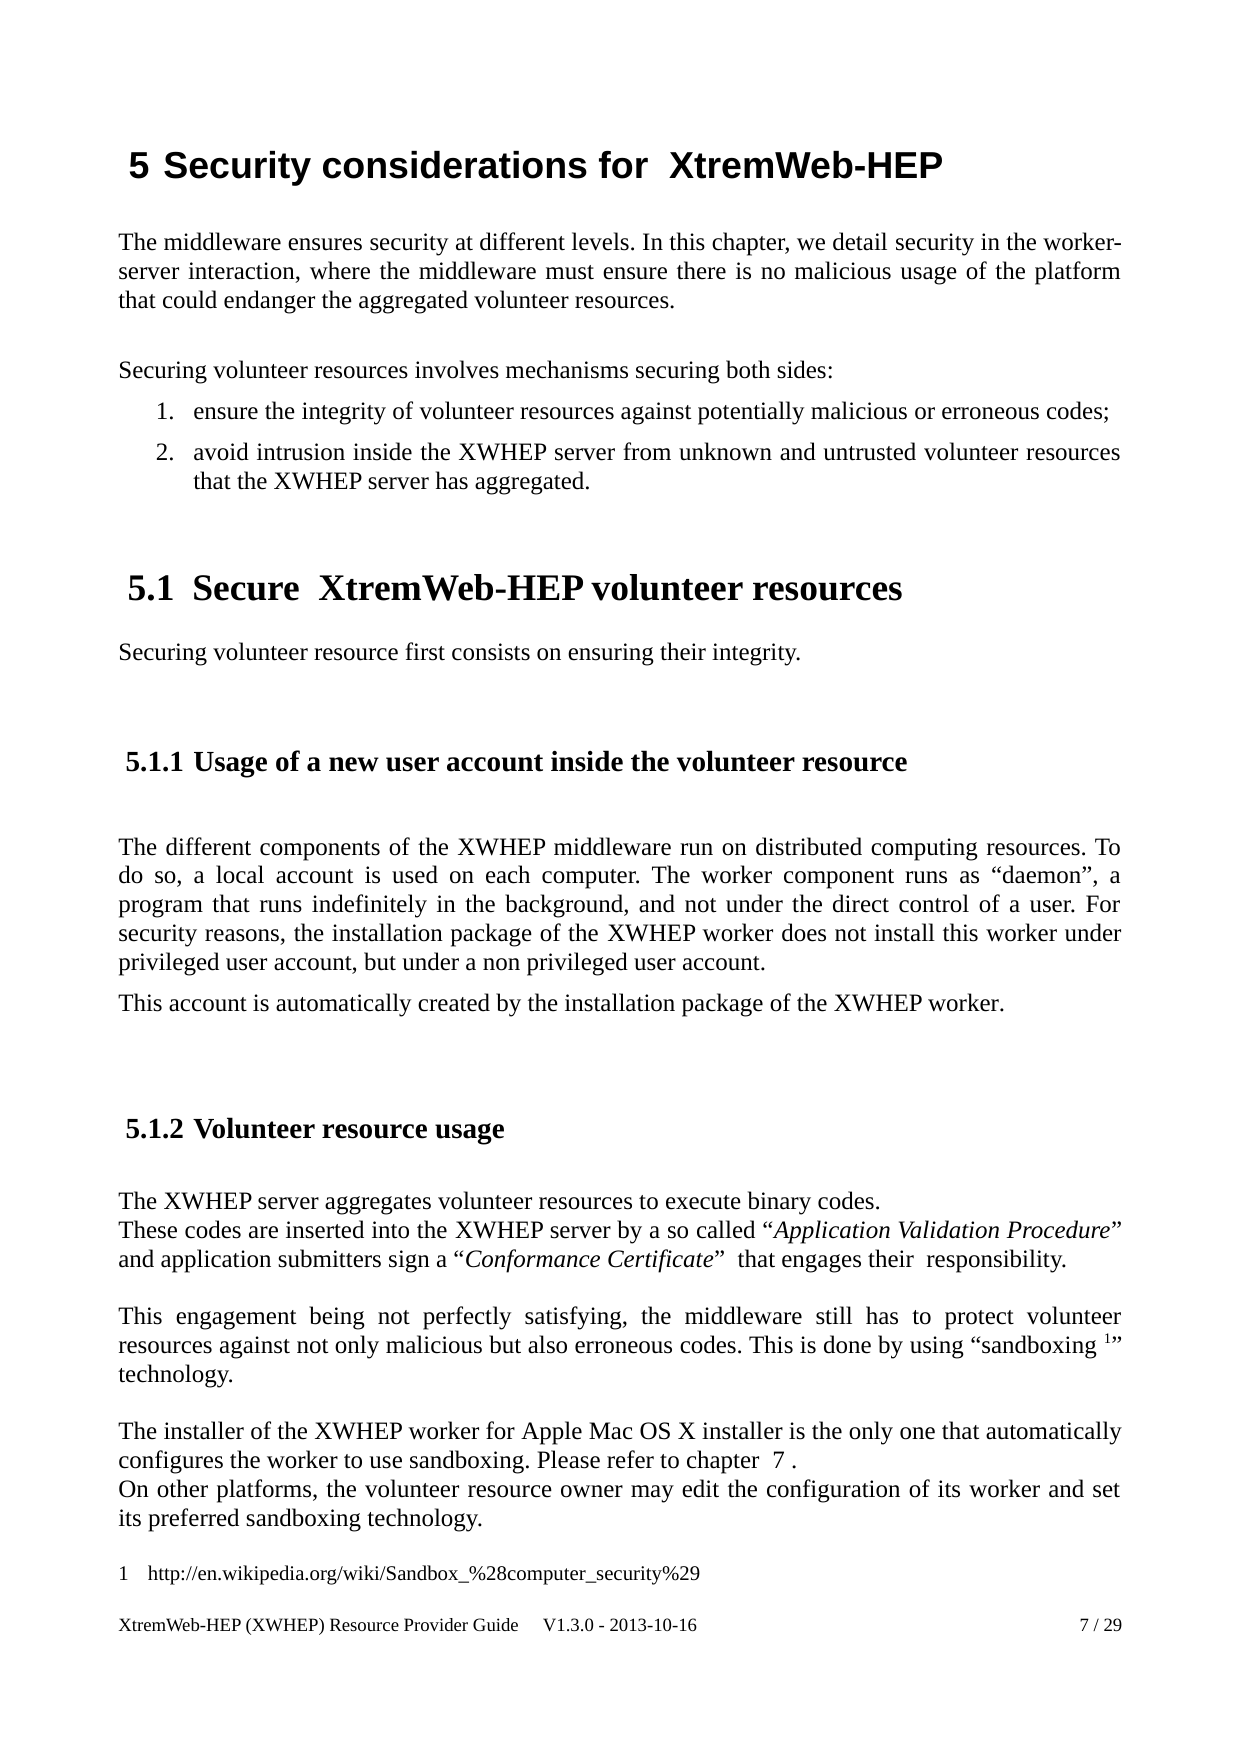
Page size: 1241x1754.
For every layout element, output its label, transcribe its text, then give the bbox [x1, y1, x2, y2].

list avoid intrusion inside the XWHEP server from unknown and untrusted volunteer resources that the XWHEP server has aggregated. [156, 437, 1122, 495]
subtitle Secure XtremWeb-HEP volunteer resources [118, 565, 1122, 608]
subtitle Security considerations for XtremWeb-HEP [118, 143, 1122, 186]
text This engagement being not perfectly satisfying, the middleware still has to protect volunteer resources against not only malicious but also erroneous codes. This is done by using “sandboxing ” technology. [118, 1301, 1122, 1388]
text The middleware ensures security at different levels. In this chapter, we detail security in the worker-server interaction, where the middleware must ensure there is no malicious usage of the platform that could endanger the aggregated volunteer resources. [118, 227, 1122, 314]
subtitle Volunteer resource usage [118, 1112, 1122, 1145]
text Securing volunteer resource first consists on ensuring their integrity. [118, 637, 1122, 666]
text http://en.wikipedia.org/wiki/Sandbox_%28computer_security%29 [118, 1561, 1122, 1585]
text This account is automatically created by the installation package of the XWHEP worker. [118, 988, 1122, 1017]
list ensure the integrity of volunteer resources against potentially malicious or erroneous codes; [156, 396, 1122, 425]
subtitle Usage of a new user account inside the volunteer resource [118, 744, 1122, 778]
text The installer of the XWHEP worker for Apple Mac OS X installer is the only one that automatically configures the worker to use sandboxing. Please refer to chapter 7. [118, 1416, 1122, 1474]
text The XWHEP server aggregates volunteer resources to execute binary codes. [118, 1186, 1122, 1215]
text On other platforms, the volunteer resource owner may edit the configuration of its worker and set its preferred sandboxing technology. [118, 1474, 1122, 1531]
text Securing volunteer resources involves mechanisms securing both sides: [118, 355, 1122, 384]
text The different components of the XWHEP middleware run on distributed computing resources. To do so, a local account is used on each computer. The worker component runs as “daemon”, a program that runs indefinitely in the background, and not under the direct control of a user. For security reasons, the installation package of the XWHEP worker does not install this worker under privileged user account, but under a non privileged user account. [118, 832, 1122, 975]
text These codes are inserted into the XWHEP server by a so called “Application Validation Procedure” and application submitters sign a “Conformance Certificate” that engages their responsibility. [118, 1215, 1122, 1273]
